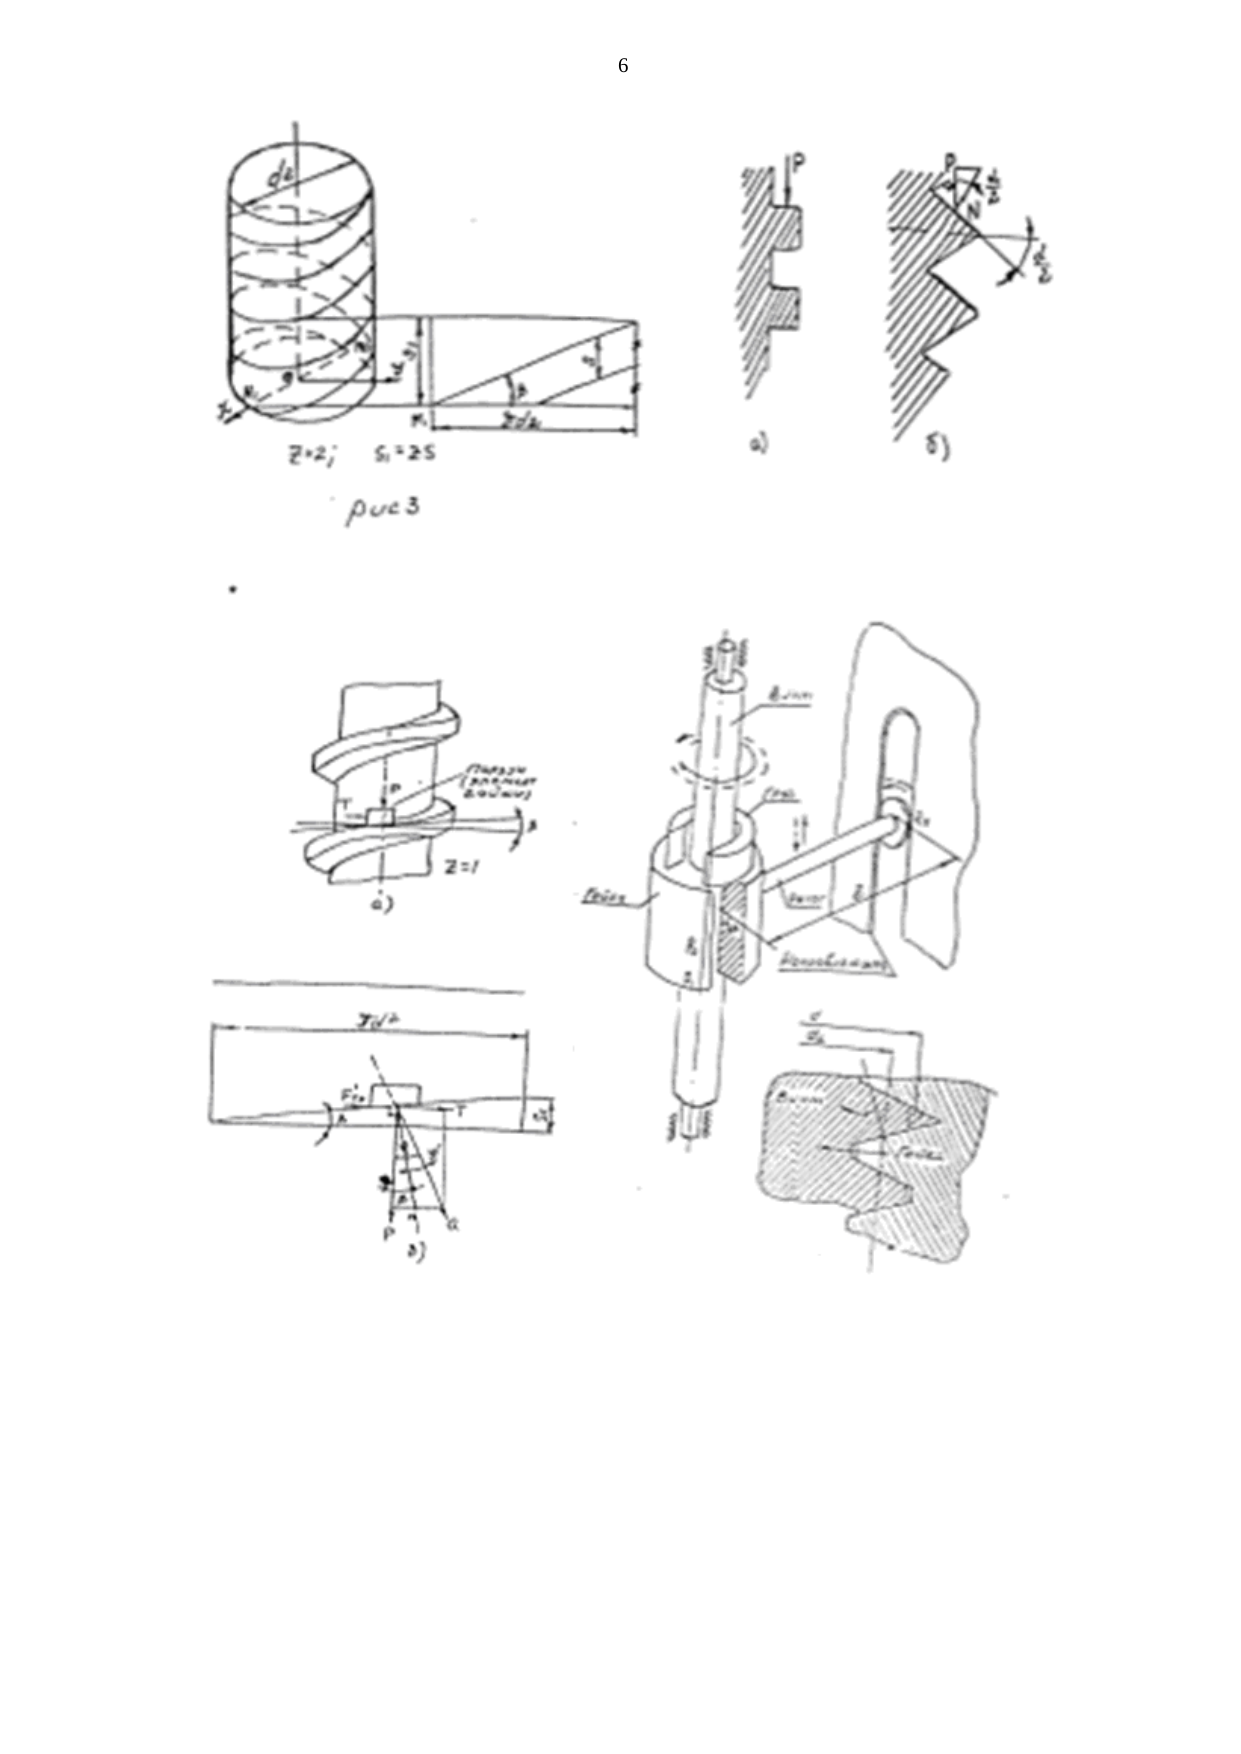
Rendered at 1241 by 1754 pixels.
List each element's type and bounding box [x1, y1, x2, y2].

picture [174, 108, 1072, 1344]
